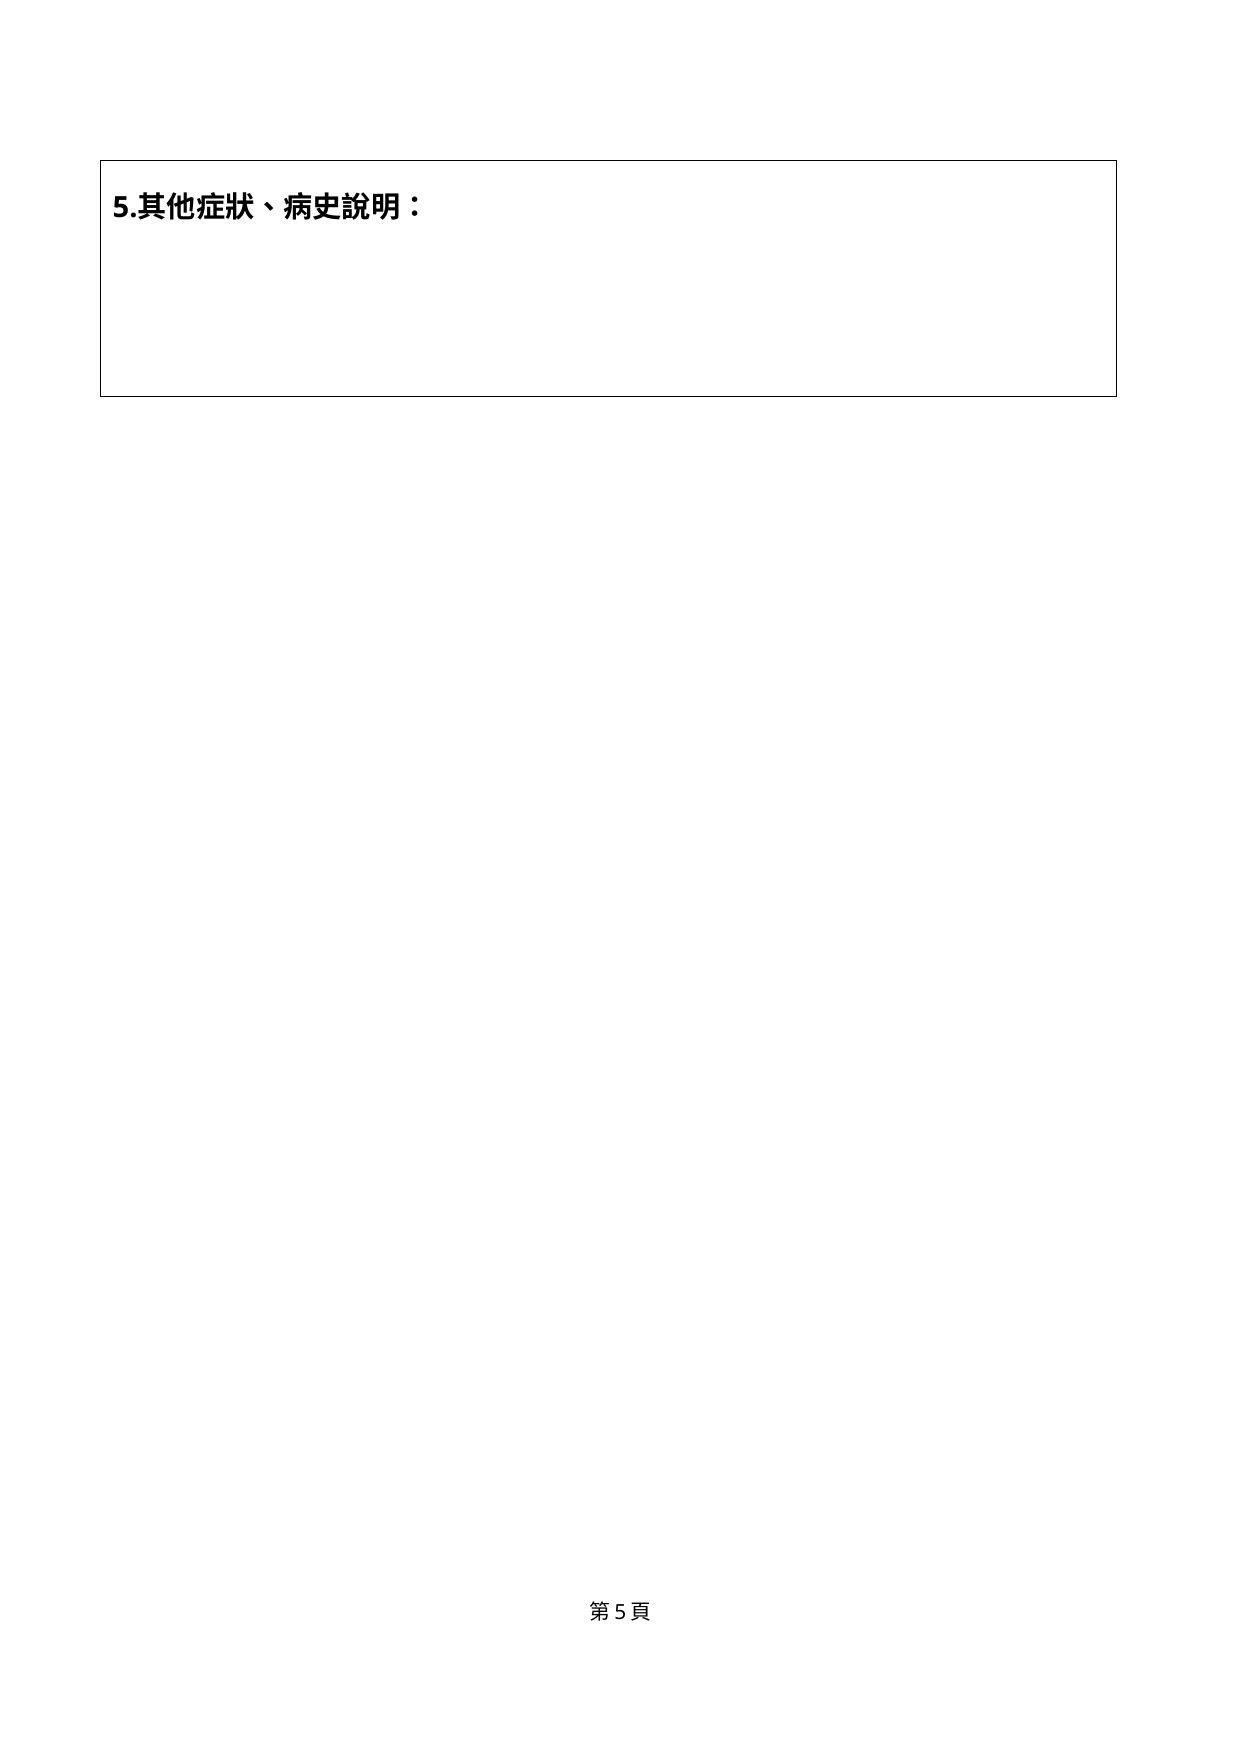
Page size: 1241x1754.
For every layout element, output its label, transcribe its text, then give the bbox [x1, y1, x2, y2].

table_cell 5.其他症狀、病史說明： [101, 161, 1116, 396]
